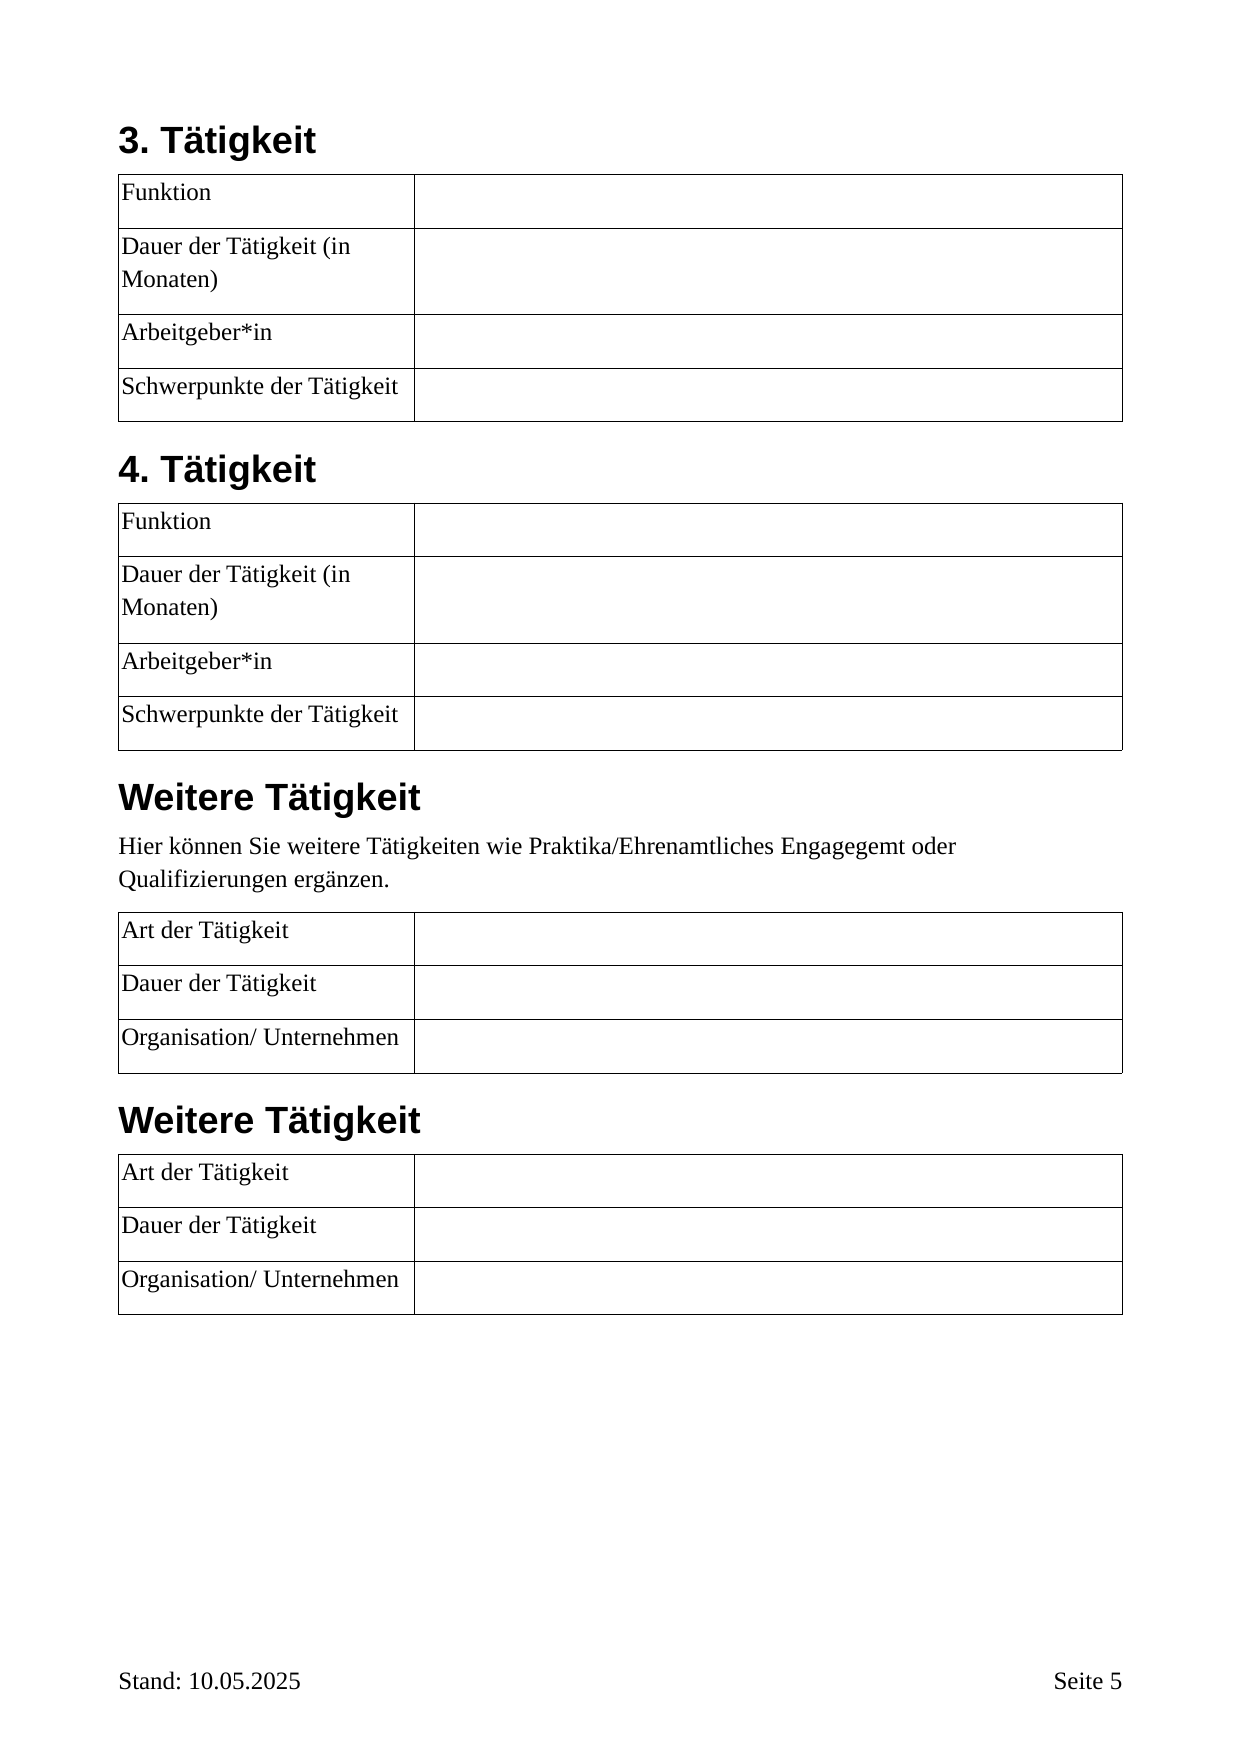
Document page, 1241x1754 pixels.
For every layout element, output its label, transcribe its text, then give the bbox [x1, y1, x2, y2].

text Hier können Sie weitere Tätigkeiten wie Praktika/Ehrenamtliches Engagegemt oder Qualifizierungen ergänzen. [118, 831, 1122, 893]
table_cell [415, 557, 1122, 643]
table_cell [415, 229, 1122, 314]
table_header Art der Tätigkeit [119, 1155, 414, 1207]
table_cell Schwerpunkte der Tätigkeit [119, 697, 414, 750]
table_cell [415, 966, 1122, 1019]
table_cell Arbeitgeber*in [119, 644, 414, 696]
table_cell [415, 697, 1122, 750]
table_cell Schwerpunkte der Tätigkeit [119, 369, 414, 421]
table_cell Organisation/ Unternehmen [119, 1262, 414, 1314]
table_header [415, 175, 1122, 228]
subtitle 4. Tätigkeit [118, 447, 1122, 490]
table_cell [415, 369, 1122, 421]
table_header Funktion [119, 504, 414, 556]
table_header [415, 1155, 1122, 1207]
table_header Funktion [119, 175, 414, 228]
table_cell [415, 1208, 1122, 1261]
table_header [415, 504, 1122, 556]
table_cell [415, 1020, 1122, 1072]
table_cell Dauer der Tätigkeit [119, 966, 414, 1019]
table_cell Dauer der Tätigkeit [119, 1208, 414, 1261]
table_header [415, 913, 1122, 965]
subtitle Weitere Tätigkeit [118, 775, 1122, 819]
table_header Art der Tätigkeit [119, 913, 414, 965]
table_cell Dauer der Tätigkeit (in Monaten) [119, 229, 414, 314]
table_cell [415, 1262, 1122, 1314]
subtitle Weitere Tätigkeit [118, 1097, 1122, 1141]
table_cell Organisation/ Unternehmen [119, 1020, 414, 1072]
table_cell Arbeitgeber*in [119, 315, 414, 368]
table_cell Dauer der Tätigkeit (in Monaten) [119, 557, 414, 643]
table_cell [415, 644, 1122, 696]
table_cell [415, 315, 1122, 368]
subtitle 3. Tätigkeit [118, 118, 1122, 162]
